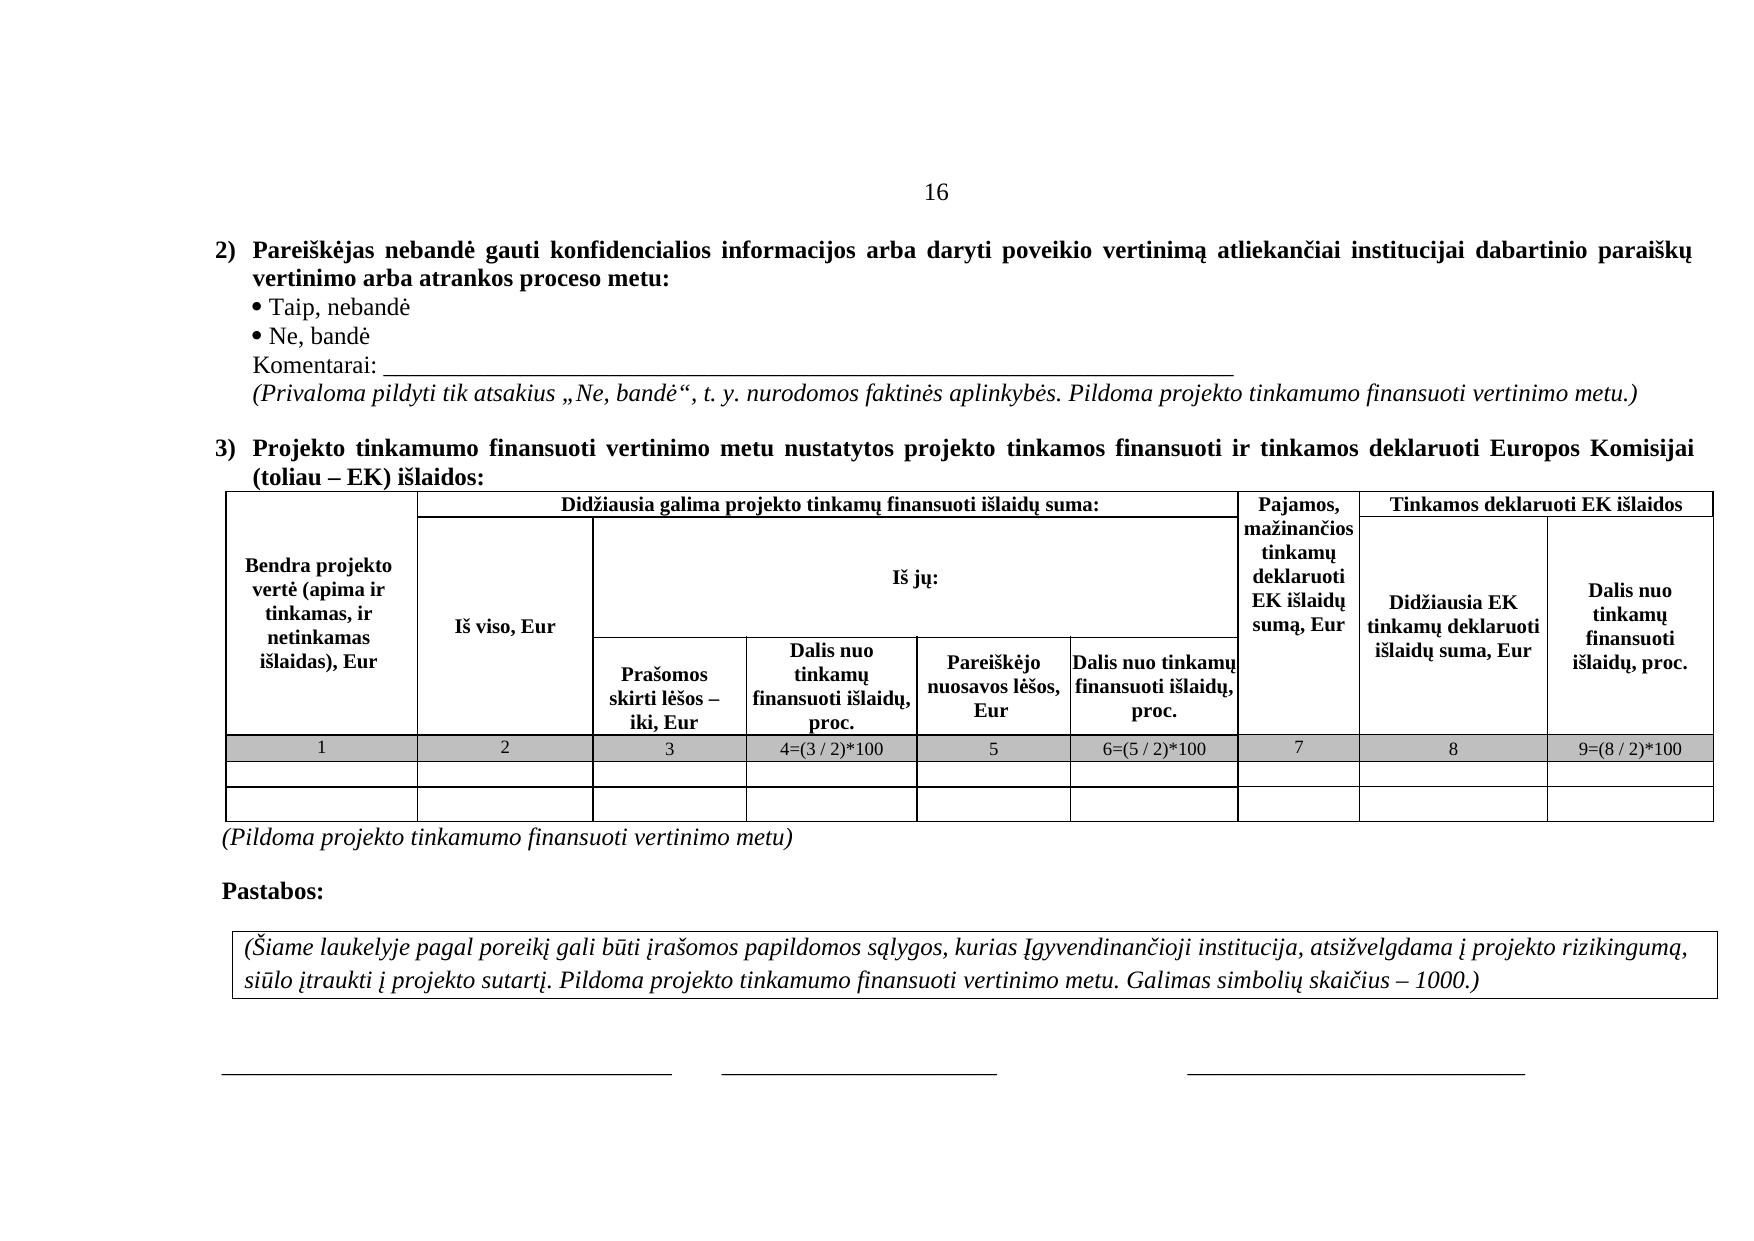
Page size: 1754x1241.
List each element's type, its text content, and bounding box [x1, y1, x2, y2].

table_cell [594, 788, 746, 821]
table_cell 1 [227, 736, 417, 761]
table_cell Dalis nuo tinkamų finansuoti išlaidų, proc. [1548, 517, 1713, 734]
text (Pildoma projekto tinkamumo finansuoti vertinimo metu) [222, 822, 1695, 851]
text 3) Projekto tinkamumo finansuoti vertinimo metu nustatytos projekto tinkamos finansuoti ir tinkamos deklaruoti Europos Komisijai (toliau – EK) išlaidos: [215, 433, 1695, 491]
table_cell 6=(5 / 2)*100 [1071, 736, 1237, 761]
text  Taip, nebandė [252, 292, 1695, 321]
table_cell [918, 788, 1070, 821]
table_cell [418, 788, 592, 821]
table_cell [1239, 762, 1359, 786]
table_cell Dalis nuo tinkamų finansuoti išlaidų, proc. [1071, 638, 1237, 734]
table_cell [1239, 636, 1359, 734]
table_cell 2 [418, 736, 592, 761]
table_cell [747, 762, 916, 786]
table_header (Šiame laukelyje pagal poreikį gali būti įrašomos papildomos sąlygos, kurias Įgyvendinančioji institucija, atsižvelgdama į projekto rizikingumą, siūlo įtraukti į projekto sutartį. Pildoma projekto tinkamumo finansuoti vertinimo metu. Galimas simbolių skaičius – 1000.) [233, 932, 1717, 998]
text  Ne, bandė [252, 321, 1695, 350]
table_cell [1360, 762, 1547, 786]
table_cell 5 [918, 736, 1070, 761]
table_cell [1360, 787, 1547, 821]
table_cell Didžiausia EK tinkamų deklaruoti išlaidų suma, Eur [1360, 517, 1547, 734]
table_cell [1071, 762, 1237, 786]
table_cell Pareiškėjo nuosavos lėšos, Eur [918, 638, 1070, 734]
table_header Bendra projekto vertė (apima ir tinkamas, ir netinkamas išlaidas), Eur [227, 492, 417, 734]
table_header Pajamos, mažinančios tinkamų deklaruoti EK išlaidų sumą, Eur [1239, 492, 1359, 636]
table_cell [918, 762, 1070, 786]
table_cell 9=(8 / 2)*100 [1548, 735, 1713, 761]
table_cell [227, 762, 417, 786]
table_cell 4=(3 / 2)*100 [747, 736, 916, 761]
table_header Tinkamos deklaruoti EK išlaidos [1360, 492, 1712, 516]
text 2) Pareiškėjas nebandė gauti konfidencialios informacijos arba daryti poveikio vertinimą atliekančiai institucijai dabartinio paraiškų vertinimo arba atrankos proceso metu: [215, 235, 1695, 292]
text (Privaloma pildyti tik atsakius „Ne, bandė“, t. y. nurodomos faktinės aplinkybės. Pildoma projekto tinkamumo finansuoti vertinimo metu.) [252, 378, 1695, 407]
table_cell 3 [594, 736, 746, 761]
table_cell [747, 788, 916, 821]
table_cell [594, 762, 746, 786]
text ____________________________________ ______________________ ___________________________ [222, 1049, 1695, 1078]
table_cell 7 [1239, 735, 1359, 761]
table_cell Iš jų: [594, 518, 1237, 636]
table_cell [1239, 787, 1359, 821]
text Komentarai: ____________________________________________________________________ [252, 350, 1695, 378]
table_header Didžiausia galima projekto tinkamų finansuoti išlaidų suma: [418, 492, 1237, 516]
table_cell Iš viso, Eur [418, 518, 592, 734]
table_cell [418, 762, 592, 786]
table_cell Prašomos skirti lėšos – iki, Eur [594, 638, 746, 734]
table_cell [1548, 762, 1713, 786]
table_cell [1071, 788, 1237, 821]
text Pastabos: [222, 876, 1695, 905]
table_cell Dalis nuo tinkamų finansuoti išlaidų, proc. [747, 638, 916, 734]
table_cell [227, 788, 417, 821]
table_cell 8 [1360, 735, 1547, 761]
table_cell [1548, 787, 1713, 821]
